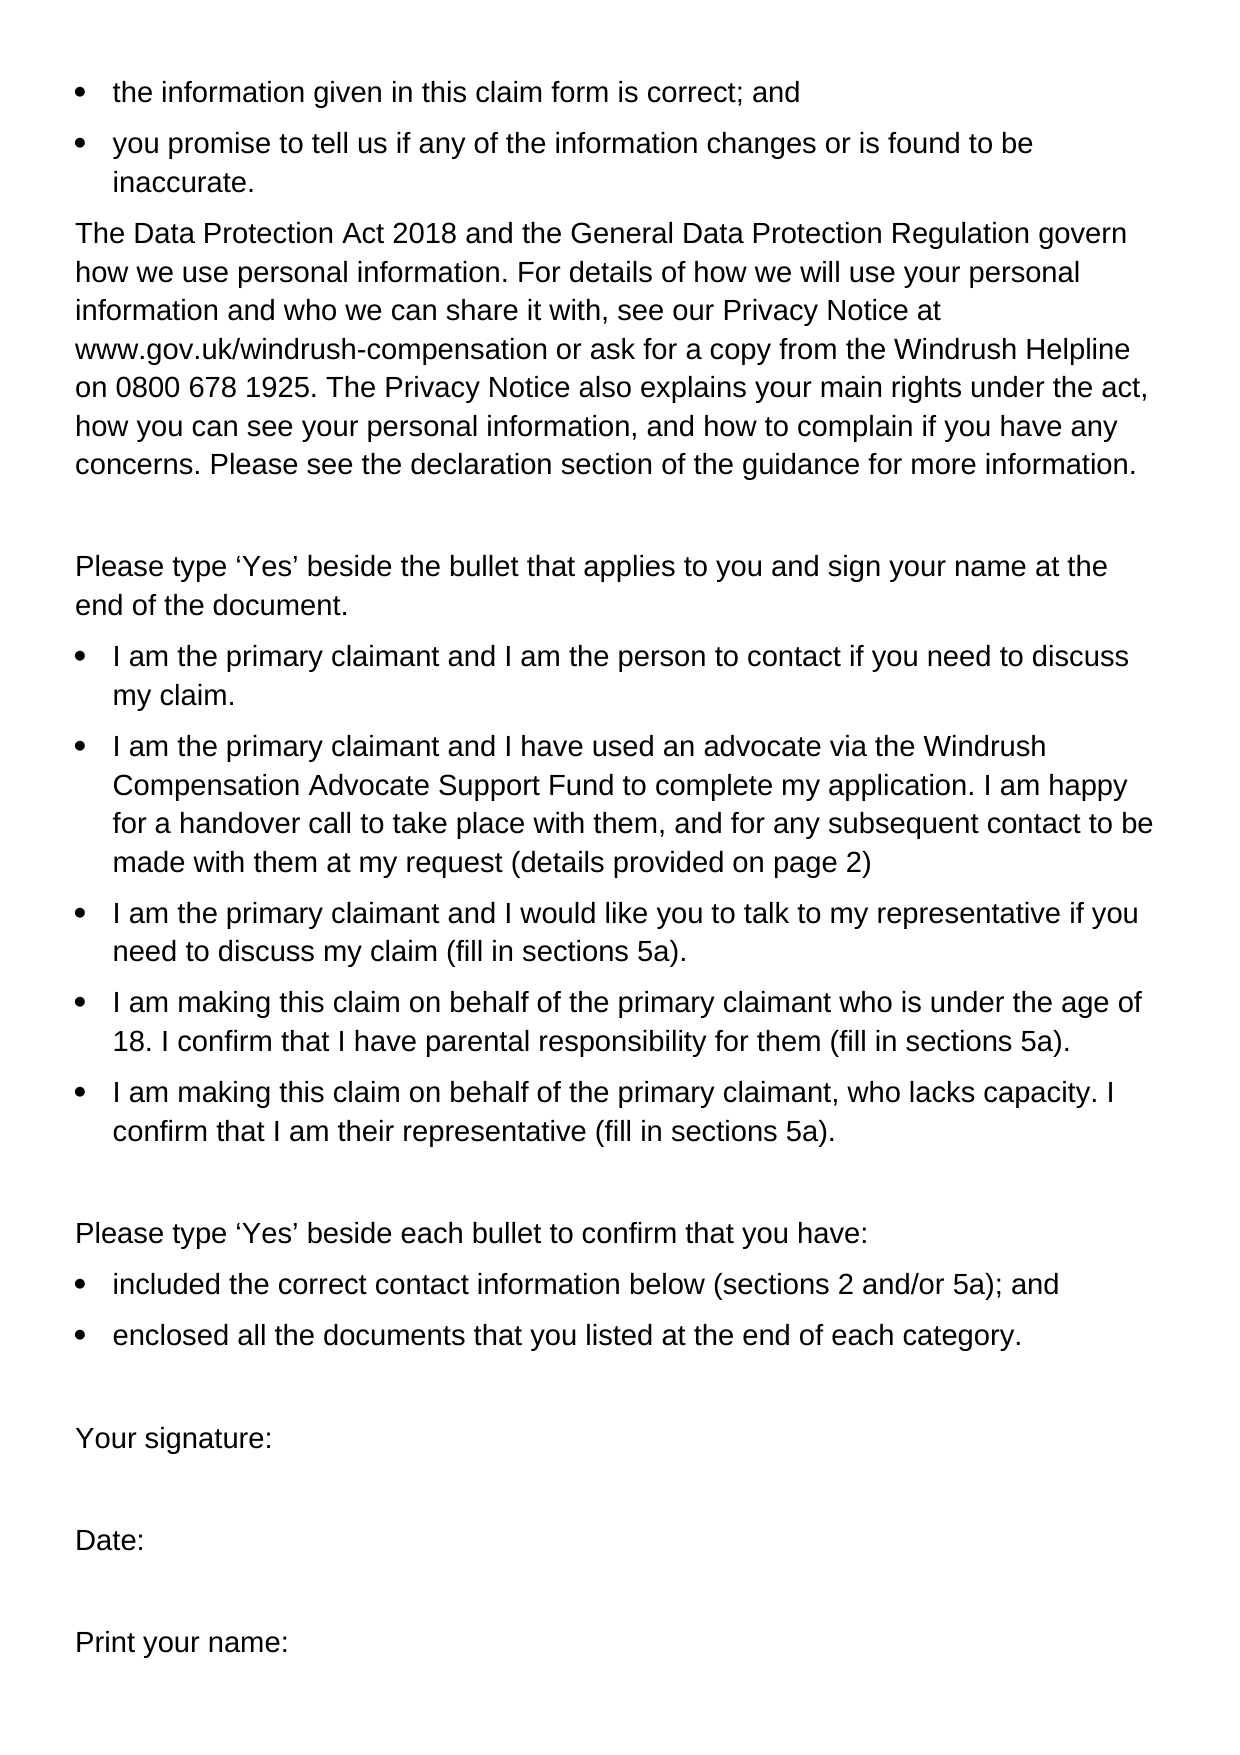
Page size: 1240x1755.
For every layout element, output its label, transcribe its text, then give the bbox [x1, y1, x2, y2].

text Print your name: [75, 1625, 1164, 1658]
list I am making this claim on behalf of the primary claimant, who lacks capacity. I confirm that I am their representative (fill in sections 5a). [75, 1075, 1164, 1147]
list I am the primary claimant and I have used an advocate via the Windrush Compensation Advocate Support Fund to complete my application. I am happy for a handover call to take place with them, and for any subsequent contact to be made with them at my request (details provided on page 2) [75, 729, 1164, 878]
list I am the primary claimant and I am the person to contact if you need to discuss my claim. [75, 639, 1164, 711]
text Date: [75, 1523, 1164, 1556]
text Please type ‘Yes’ beside each bullet to confirm that you have: [75, 1216, 1164, 1249]
text The Data Protection Act 2018 and the General Data Protection Regulation govern how we use personal information. For details of how we will use your personal information and who we can share it with, see our Privacy Notice at www.gov.uk/windrush-compensation or ask for a copy from the Windrush Helpline on 0800 678 1925. The Privacy Notice also explains your main rights under the act, how you can see your personal information, and how to complain if you have any concerns. Please see the declaration section of the guidance for more information. [75, 216, 1164, 481]
list the information given in this claim form is correct; and [75, 75, 1164, 109]
list included the correct contact information below (sections 2 and/or 5a); and [75, 1267, 1164, 1301]
list I am the primary claimant and I would like you to talk to my representative if you need to discuss my claim (fill in sections 5a). [75, 896, 1164, 968]
list you promise to tell us if any of the information changes or is found to be inaccurate. [75, 126, 1164, 198]
list enclosed all the documents that you listed at the end of each category. [75, 1318, 1164, 1352]
text Please type ‘Yes’ beside the bullet that applies to you and sign your name at the end of the document. [75, 549, 1164, 621]
text Your signature: [75, 1421, 1164, 1454]
list I am making this claim on behalf of the primary claimant who is under the age of 18. I confirm that I have parental responsibility for them (fill in sections 5a). [75, 985, 1164, 1058]
